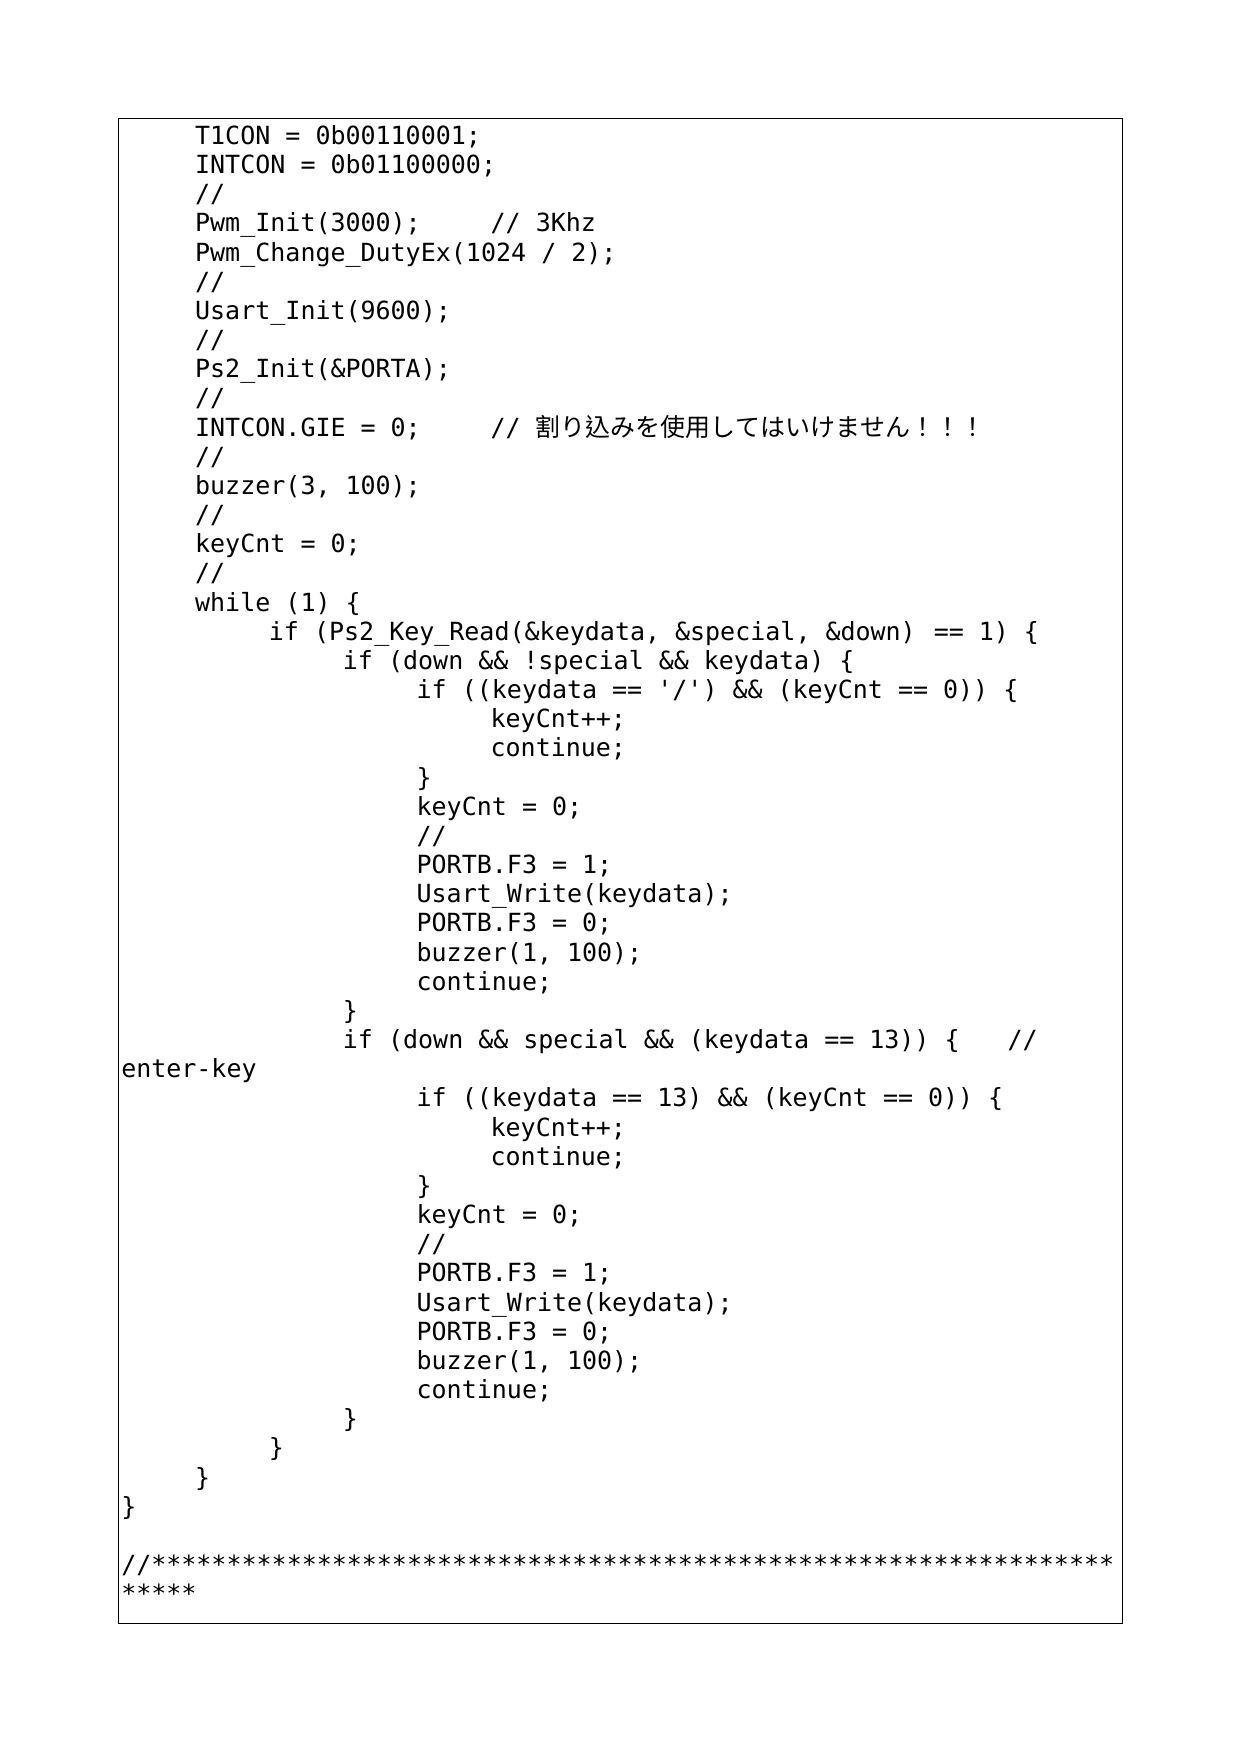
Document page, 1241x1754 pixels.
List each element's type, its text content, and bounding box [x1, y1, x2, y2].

table_header T1CON = 0b00110001; INTCON = 0b01100000; // Pwm_Init(3000); // 3Khz Pwm_Change_DutyEx(1024 / 2); // Usart_Init(9600); // Ps2_Init(&PORTA); // INTCON.GIE = 0; // 割り込みを使用してはいけません！！！ // buzzer(3, 100); // keyCnt = 0; // while (1) { if (Ps2_Key_Read(&keydata, &special, &down) == 1) { if (down && !special && keydata) { if ((keydata == '/') && (keyCnt == 0)) { keyCnt++; continue; } keyCnt = 0; // PORTB.F3 = 1; Usart_Write(keydata); PORTB.F3 = 0; buzzer(1, 100); continue; } if (down && special && (keydata == 13)) { // enter-key if ((keydata == 13) && (keyCnt == 0)) { keyCnt++; continue; } keyCnt = 0; // PORTB.F3 = 1; Usart_Write(keydata); PORTB.F3 = 0; buzzer(1, 100); continue; } } } } //********************************************************************* [119, 119, 1122, 1623]
